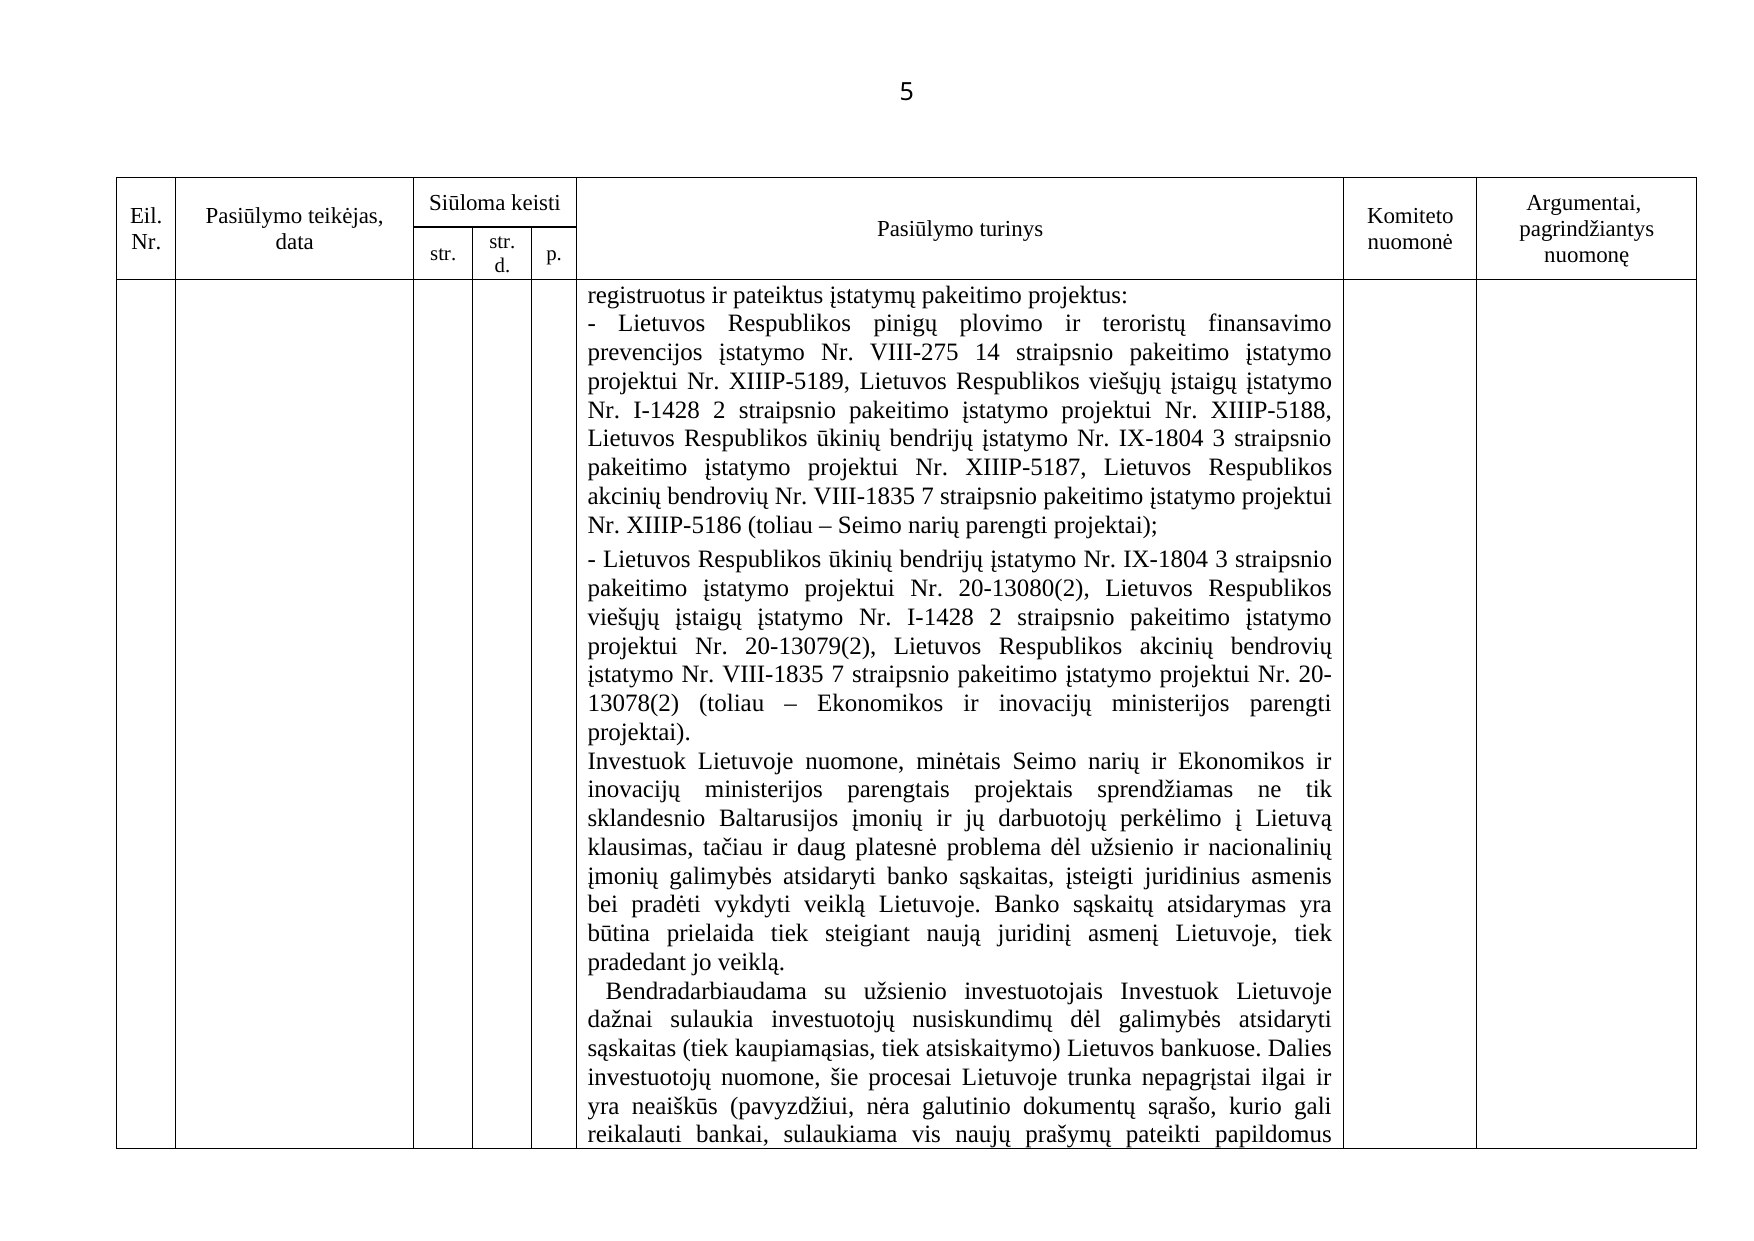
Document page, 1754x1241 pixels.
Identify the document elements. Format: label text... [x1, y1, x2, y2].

table_cell p. [532, 228, 576, 279]
table_cell registruotus ir pateiktus įstatymų pakeitimo projektus: - Lietuvos Respublikos pinigų plovimo ir teroristų finansavimo prevencijos įstatymo Nr. VIII-275 14 straipsnio pakeitimo įstatymo projektui Nr. XIIIP-5189, Lietuvos Respublikos viešųjų įstaigų įstatymo Nr. I-1428 2 straipsnio pakeitimo įstatymo projektui Nr. XIIIP-5188, Lietuvos Respublikos ūkinių bendrijų įstatymo Nr. IX-1804 3 straipsnio pakeitimo įstatymo projektui Nr. XIIIP-5187, Lietuvos Respublikos akcinių bendrovių Nr. VIII-1835 7 straipsnio pakeitimo įstatymo projektui Nr. XIIIP-5186 (toliau – Seimo narių parengti projektai); - Lietuvos Respublikos ūkinių bendrijų įstatymo Nr. IX-1804 3 straipsnio pakeitimo įstatymo projektui Nr. 20-13080(2), Lietuvos Respublikos viešųjų įstaigų įstatymo Nr. I-1428 2 straipsnio pakeitimo įstatymo projektui Nr. 20-13079(2), Lietuvos Respublikos akcinių bendrovių įstatymo Nr. VIII-1835 7 straipsnio pakeitimo įstatymo projektui Nr. 20-13078(2) (toliau – Ekonomikos ir inovacijų ministerijos parengti projektai). Investuok Lietuvoje nuomone, minėtais Seimo narių ir Ekonomikos ir inovacijų ministerijos parengtais projektais sprendžiamas ne tik sklandesnio Baltarusijos įmonių ir jų darbuotojų perkėlimo į Lietuvą klausimas, tačiau ir daug platesnė problema dėl užsienio ir nacionalinių įmonių galimybės atsidaryti banko sąskaitas, įsteigti juridinius asmenis bei pradėti vykdyti veiklą Lietuvoje. Banko sąskaitų atsidarymas yra būtina prielaida tiek steigiant naują juridinį asmenį Lietuvoje, tiek pradedant jo veiklą. Bendradarbiaudama su užsienio investuotojais Investuok Lietuvoje dažnai sulaukia investuotojų nusiskundimų dėl galimybės atsidaryti sąskaitas (tiek kaupiamąsias, tiek atsiskaitymo) Lietuvos bankuose. Dalies investuotojų nuomone, šie procesai Lietuvoje trunka nepagrįstai ilgai ir yra neaiškūs (pavyzdžiui, nėra galutinio dokumentų sąrašo, kurio gali reikalauti bankai, sulaukiama vis naujų prašymų pateikti papildomus [577, 280, 1343, 1148]
table_cell str. d. [473, 228, 531, 279]
table_header Komiteto nuomonė [1344, 178, 1476, 279]
table_header Pasiūlymo turinys [577, 178, 1343, 279]
table_header Argumentai, pagrindžiantys nuomonę [1477, 178, 1696, 279]
table_cell [1344, 280, 1476, 1148]
table_cell str. [414, 228, 472, 279]
table_cell [176, 280, 413, 1148]
table_cell [1477, 280, 1696, 1148]
table_cell [473, 280, 531, 1148]
table_cell [117, 280, 175, 1148]
table_cell [414, 280, 472, 1148]
table_header Siūloma keisti [414, 178, 576, 226]
table_cell [532, 280, 576, 1148]
table_header Eil. Nr. [117, 178, 175, 279]
table_header Pasiūlymo teikėjas, data [176, 178, 413, 279]
